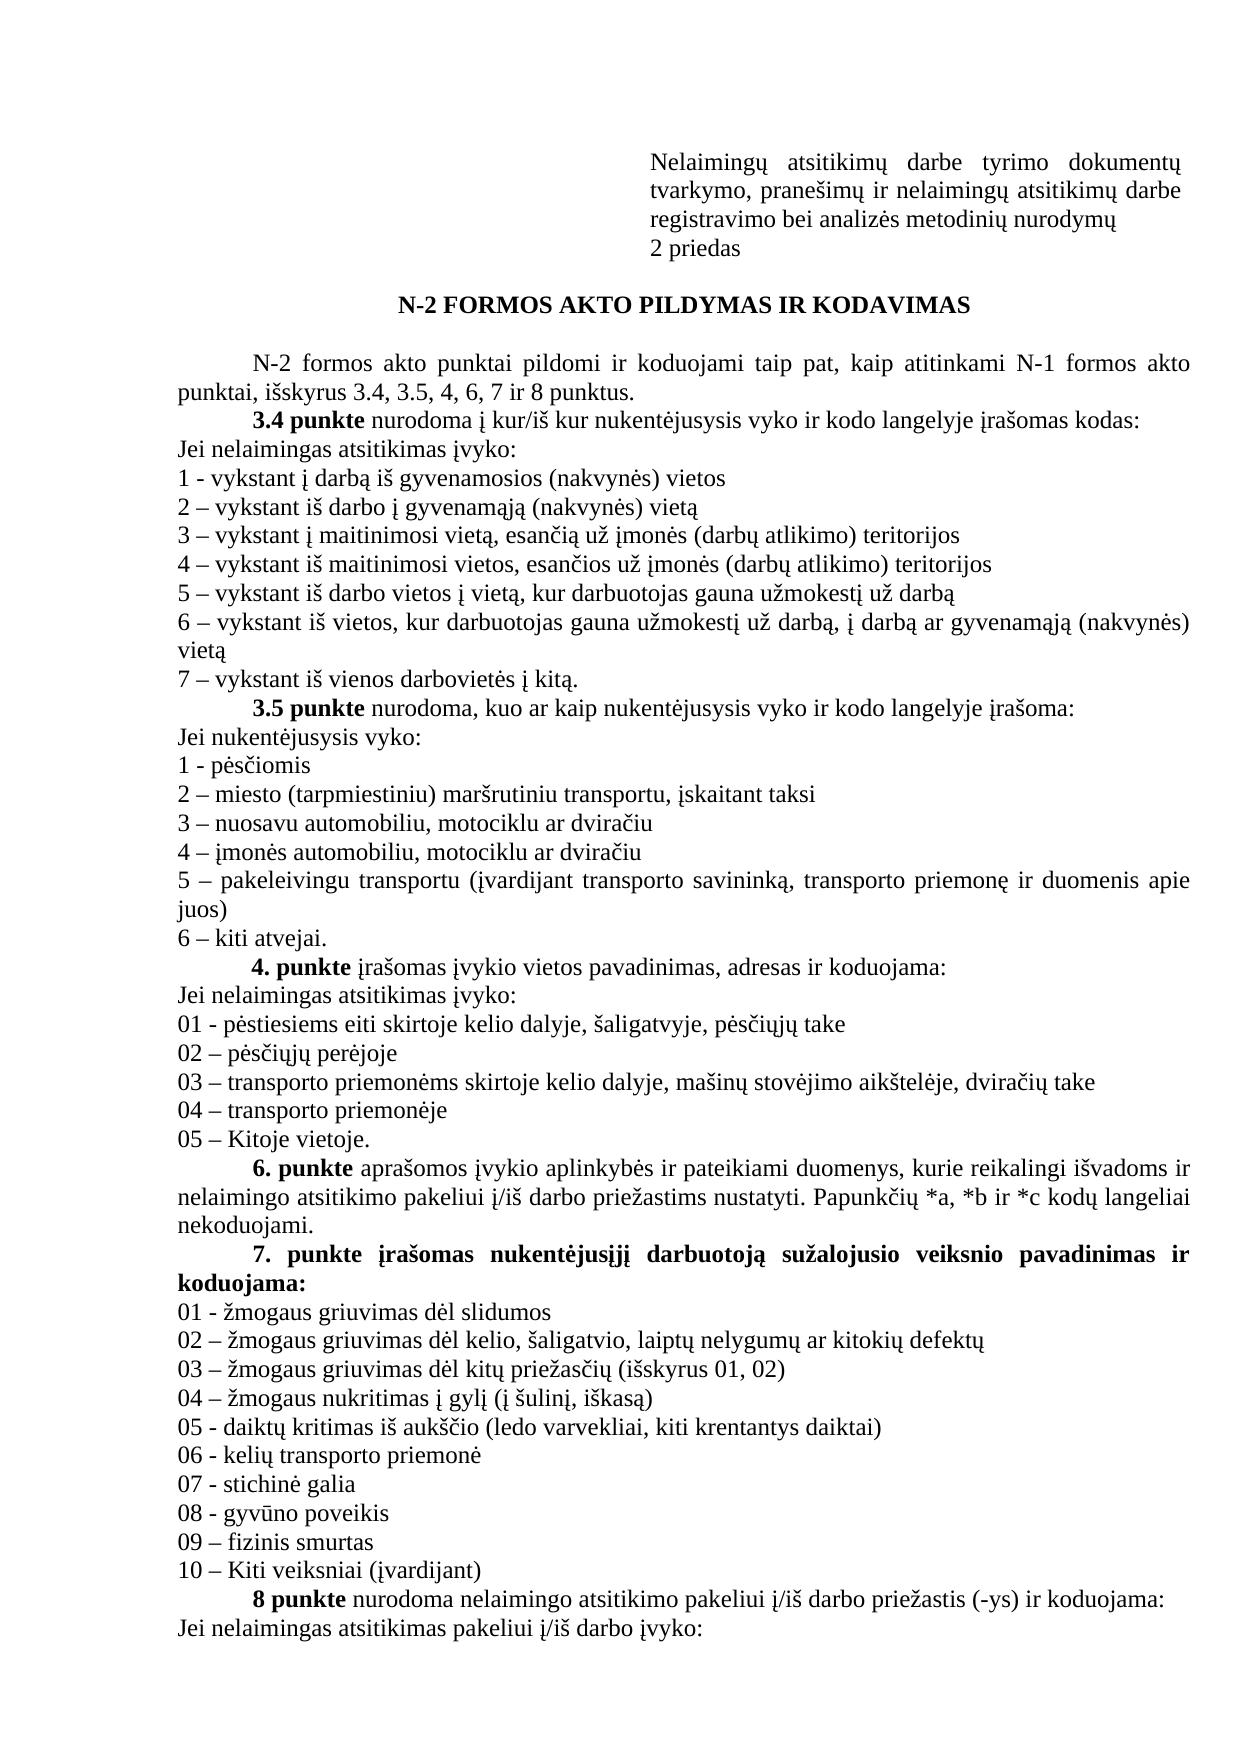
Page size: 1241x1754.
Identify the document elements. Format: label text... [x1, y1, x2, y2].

text Jei nukentėjusysis vyko: [177, 722, 1192, 751]
text 1 - pėsčiomis [177, 751, 1192, 779]
text 02 – pėsčiųjų perėjoje [177, 1038, 1192, 1067]
text 3.4 punkte nurodoma į kur/iš kur nukentėjusysis vyko ir kodo langelyje įrašomas kodas: [177, 406, 1192, 434]
text 04 – transporto priemonėje [177, 1096, 1192, 1124]
text 2 – vykstant iš darbo į gyvenamąją (nakvynės) vietą [177, 492, 1192, 521]
text 05 – Kitoje vietoje. [177, 1124, 1192, 1153]
text 6 – kiti atvejai. [177, 923, 1192, 952]
text 5 – vykstant iš darbo vietos į vietą, kur darbuotojas gauna užmokestį už darbą [177, 578, 1192, 607]
text 4 – vykstant iš maitinimosi vietos, esančios už įmonės (darbų atlikimo) teritorijos [177, 549, 1192, 578]
text 5 – pakeleivingu transportu (įvardijant transporto savininką, transporto priemonę ir duomenis apie juos) [177, 866, 1192, 923]
text 05 - daiktų kritimas iš aukščio (ledo varvekliai, kiti krentantys daiktai) [177, 1412, 1192, 1441]
text 09 – fizinis smurtas [177, 1527, 1192, 1556]
text 06 - kelių transporto priemonė [177, 1441, 1192, 1469]
text N-2 FORMOS AKTO PILDYMAS IR KODAVIMAS [177, 291, 1191, 319]
text 10 – Kiti veiksniai (įvardijant) [177, 1556, 1192, 1584]
text 7. punkte įrašomas nukentėjusįjį darbuotoją sužalojusio veiksnio pavadinimas ir koduojama: [177, 1239, 1191, 1297]
text N-2 formos akto punktai pildomi ir koduojami taip pat, kaip atitinkami N-1 formos akto punktai, išskyrus 3.4, 3.5, 4, 6, 7 ir 8 punktus. [177, 348, 1192, 406]
text 1 - vykstant į darbą iš gyvenamosios (nakvynės) vietos [177, 463, 1192, 492]
text 08 - gyvūno poveikis [177, 1498, 1192, 1527]
text 8 punkte nurodoma nelaimingo atsitikimo pakeliui į/iš darbo priežastis (-ys) ir koduojama: [177, 1584, 1191, 1613]
text 2 – miesto (tarpmiestiniu) maršrutiniu transportu, įskaitant taksi [177, 779, 1192, 808]
text Jei nelaimingas atsitikimas įvyko: [177, 981, 1192, 1009]
text 2 priedas [650, 233, 1181, 262]
text 6. punkte aprašomos įvykio aplinkybės ir pateikiami duomenys, kurie reikalingi išvadoms ir nelaimingo atsitikimo pakeliui į/iš darbo priežastims nustatyti. Papunkčių *a, *b ir *c kodų langeliai nekoduojami. [177, 1153, 1191, 1239]
text 3 – nuosavu automobiliu, motociklu ar dviračiu [177, 808, 1192, 837]
text 6 – vykstant iš vietos, kur darbuotojas gauna užmokestį už darbą, į darbą ar gyvenamąją (nakvynės) vietą [177, 607, 1192, 664]
text 04 – žmogaus nukritimas į gylį (į šulinį, iškasą) [177, 1383, 1192, 1412]
text 7 – vykstant iš vienos darbovietės į kitą. [177, 664, 1192, 693]
text 07 - stichinė galia [177, 1469, 1192, 1498]
text 01 - žmogaus griuvimas dėl slidumos [177, 1297, 1192, 1326]
text 3 – vykstant į maitinimosi vietą, esančią už įmonės (darbų atlikimo) teritorijos [177, 521, 1192, 549]
text Jei nelaimingas atsitikimas įvyko: [177, 434, 1192, 463]
text 03 – transporto priemonėms skirtoje kelio dalyje, mašinų stovėjimo aikštelėje, dviračių take [177, 1067, 1192, 1096]
text 03 – žmogaus griuvimas dėl kitų priežasčių (išskyrus 01, 02) [177, 1354, 1192, 1383]
text 4 – įmonės automobiliu, motociklu ar dviračiu [177, 837, 1192, 866]
text Jei nelaimingas atsitikimas pakeliui į/iš darbo įvyko: [177, 1613, 1192, 1642]
text Nelaimingų atsitikimų darbe tyrimo dokumentų tvarkymo, pranešimų ir nelaimingų atsitikimų darbe registravimo bei analizės metodinių nurodymų [650, 147, 1181, 233]
text 01 - pėstiesiems eiti skirtoje kelio dalyje, šaligatvyje, pėsčiųjų take [177, 1009, 1192, 1038]
text 4. punkte įrašomas įvykio vietos pavadinimas, adresas ir koduojama: [177, 952, 1191, 981]
text 02 – žmogaus griuvimas dėl kelio, šaligatvio, laiptų nelygumų ar kitokių defektų [177, 1326, 1192, 1354]
text 3.5 punkte nurodoma, kuo ar kaip nukentėjusysis vyko ir kodo langelyje įrašoma: [177, 693, 1192, 722]
